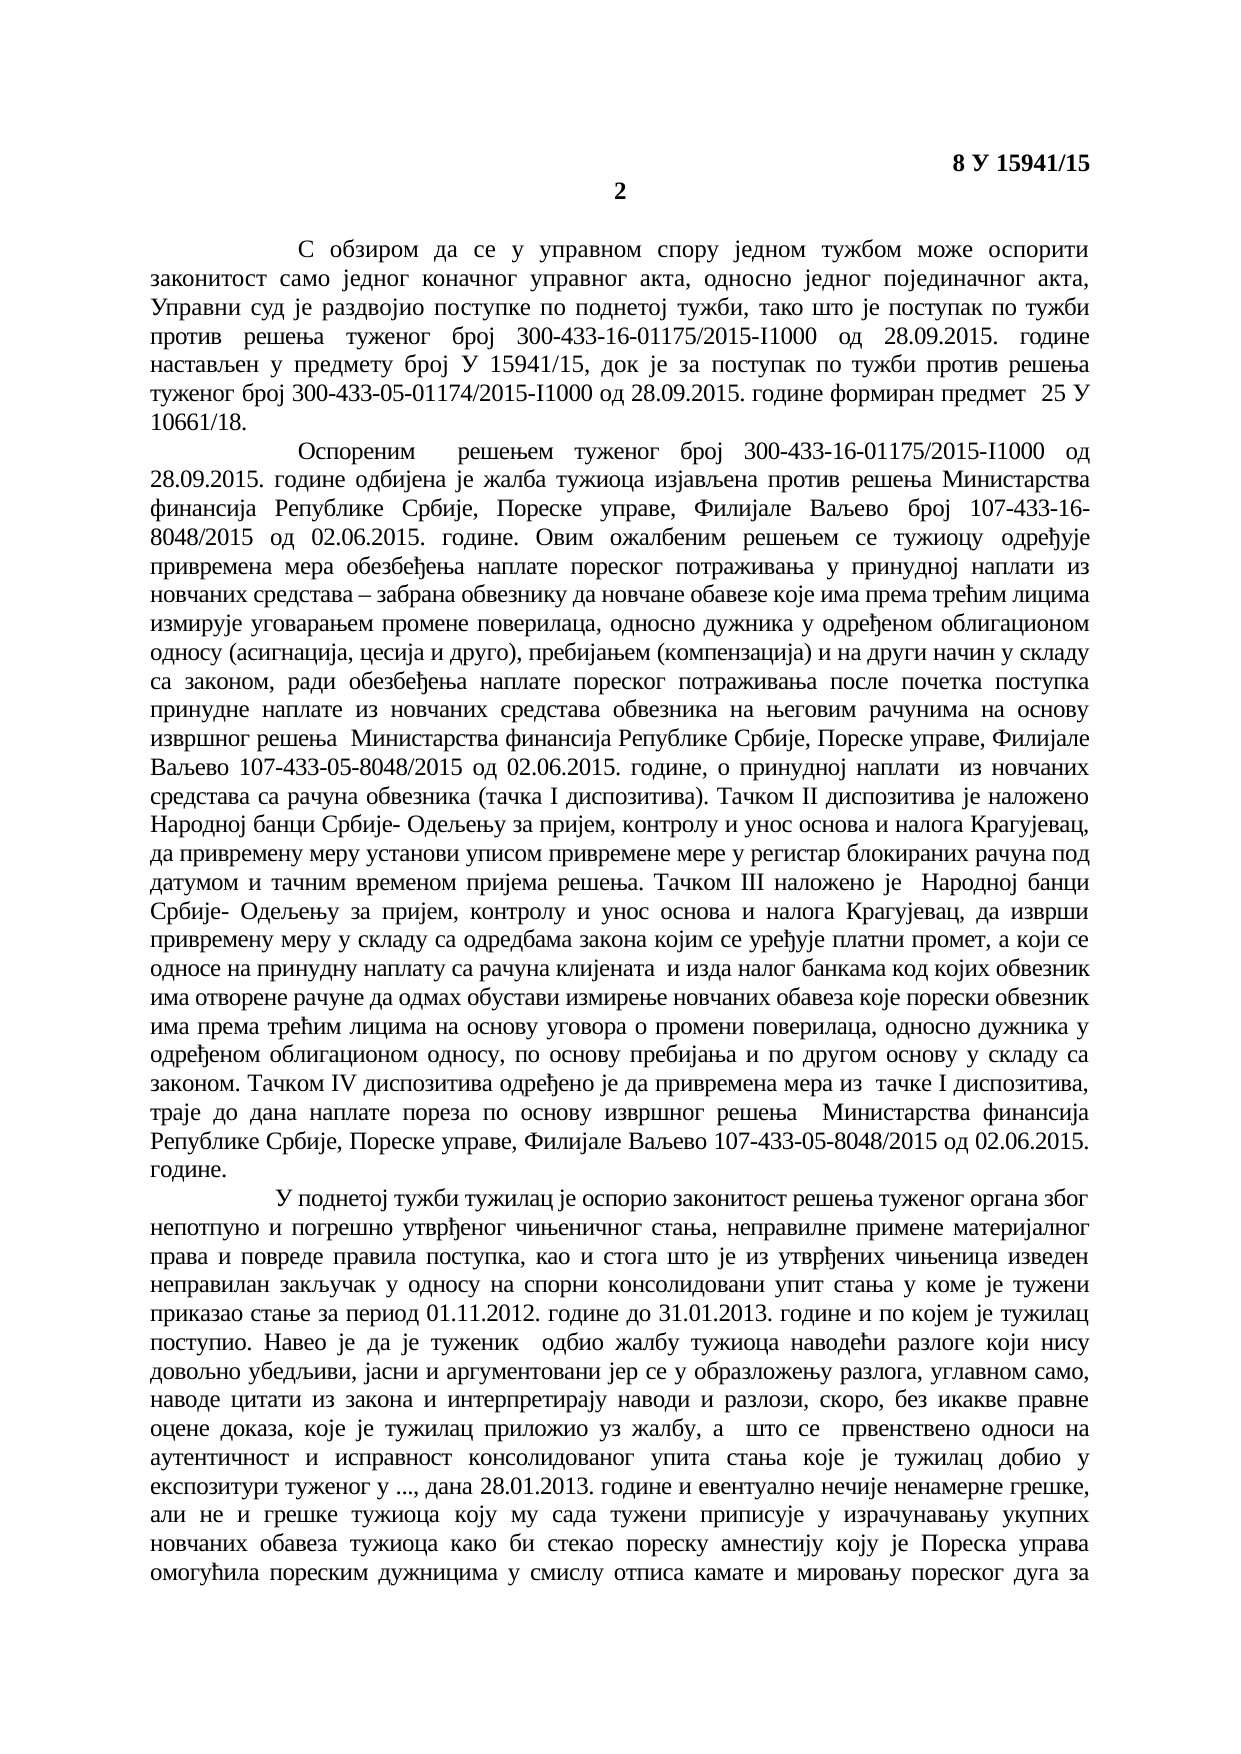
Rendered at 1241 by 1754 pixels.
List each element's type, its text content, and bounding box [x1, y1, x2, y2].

text У поднетој тужби тужилац је оспорио законитост решења туженог органа због непотпуно и погрешно утврђеног чињеничног стања, неправилне примене материјалног права и повреде правила поступка, као и стога што је из утврђених чињеница изведен неправилан закључак у односу на спорни консолидовани упит стања у коме је тужени приказао стање за период 01.11.2012. године до 31.01.2013. године и по којем је тужилац поступио. Навео је да је туженик одбио жалбу тужиоца наводећи разлоге који нису довољно убедљиви, јасни и аргументовани јер се у образложењу разлога, углавном само, наводе цитати из закона и интерпретирају наводи и разлози, скоро, без икакве правне оцене доказа, које је тужилац приложио уз жалбу, а што се првенствено односи на аутентичност и исправност консолидованог упита стања које је тужилац добио у експозитури туженог у ..., дана 28.01.2013. године и евентуално нечије ненамерне грешке, али не и грешке тужиоца коју му сада тужени приписује у израчунавању укупних новчаних обавеза тужиоца како би стекао пореску амнестију коју је Пореска управа омогућила пореским дужницима у смислу отписа камате и мировању пореског дуга за [150, 1183, 1090, 1586]
text С обзиром да се у управном спору једном тужбом може оспорити законитост само једног коначног управног акта, односно једног појединачног акта, Управни суд је раздвојио поступке по поднетој тужби, тако што је поступак по тужби против решења туженог број 300-433-16-01175/2015-I1000 од 28.09.2015. године настављен у предмету број У 15941/15, док је за поступак по тужби против решења туженог број 300-433-05-01174/2015-I1000 од 28.09.2015. године формиран предмет 25 У 10661/18. [150, 234, 1090, 436]
text Оспореним решењем туженог број 300-433-16-01175/2015-I1000 од 28.09.2015. године одбијена је жалба тужиоца изјављена против решења Министарства финансија Републике Србије, Пореске управе, Филијале Ваљево број 107-433-16-8048/2015 од 02.06.2015. године. Овим ожалбеним решењем се тужиоцу одређује привремена мера обезбеђења наплате пореског потраживања у принудној наплати из новчаних средстава – забрана обвезнику да новчане обавезе које има према трећим лицима измирује уговарањем промене поверилаца, односно дужника у одређеном облигационом односу (асигнација, цесија и друго), пребијањем (компензација) и на други начин у складу са законом, ради обезбеђења наплате пореског потраживања после почетка поступка принудне наплате из новчаних средстава обвезника на његовим рачунима на основу извршног решења Министарства финансија Републике Србије, Пореске управе, Филијале Ваљево 107-433-05-8048/2015 од 02.06.2015. године, о принудној наплати из новчаних средстава са рачуна обвезника (тачка I диспозитива). Тачком II диспозитива је наложено Народној банци Србије- Одељењу за пријем, контролу и унос основа и налога Крагујевац, да привремену меру установи уписом привремене мере у регистар блокираних рачуна под датумом и тачним временом пријема решења. Тачком III наложено је Народној банци Србије- Одељењу за пријем, контролу и унос основа и налога Крагујевац, да изврши привремену меру у складу са одредбама закона којим се уређује платни промет, а који се односе на принудну наплату са рачуна клијената и изда налог банкама код којих обвезник има отворене рачуне да одмах обустави измирење новчаних обавеза које порески обвезник има према трећим лицима на основу уговора о промени поверилаца, односно дужника у одређеном облигационом односу, по основу пребијања и по другом основу у складу са законом. Тачком IV диспозитива одређено је да привремена мера из тачке I диспозитива, траје до дана наплате пореза по основу извршног решења Министарства финансија Републике Србије, Пореске управе, Филијале Ваљево 107-433-05-8048/2015 од 02.06.2015. године. [150, 436, 1090, 1183]
